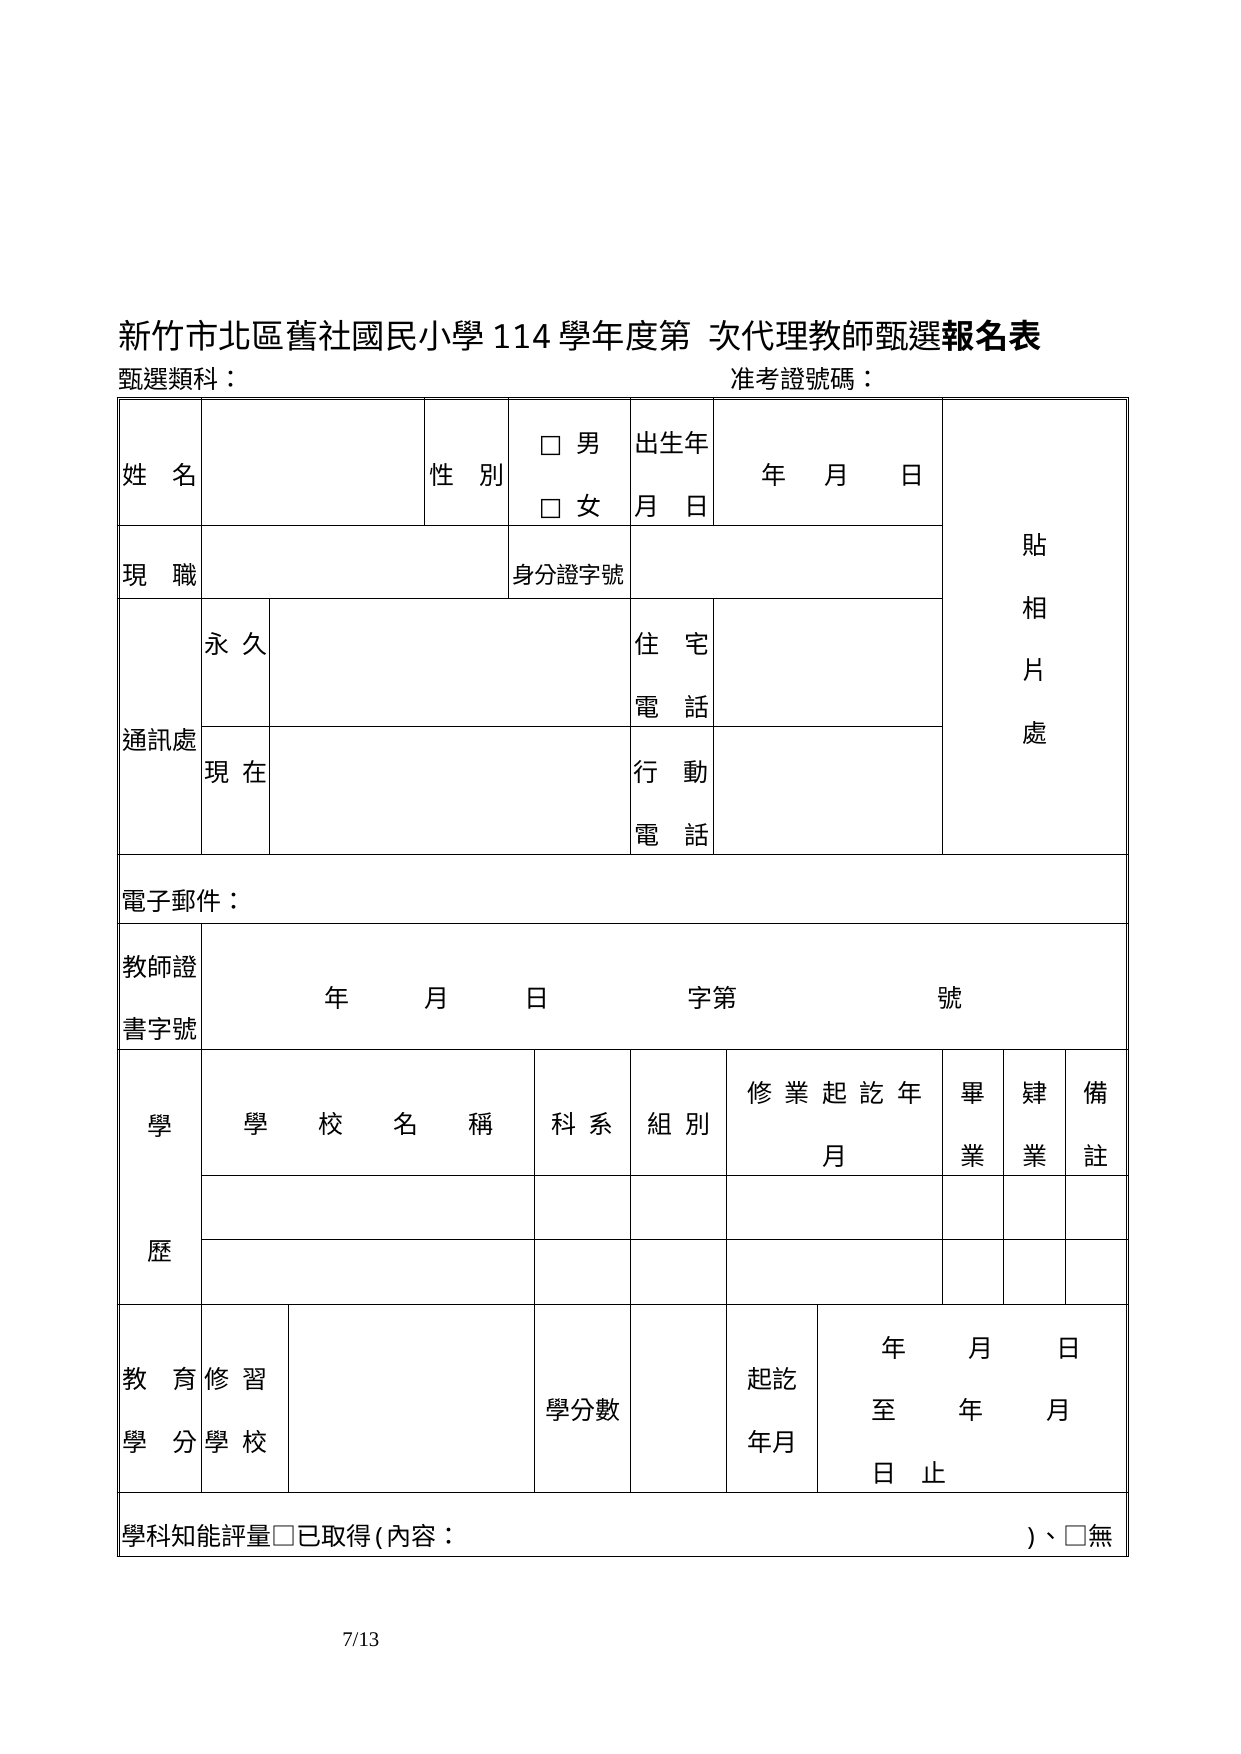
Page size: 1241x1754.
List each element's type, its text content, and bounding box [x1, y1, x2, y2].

table_cell [535, 1176, 630, 1239]
table_cell [1129, 525, 1187, 598]
table_cell [631, 526, 942, 598]
table_header 年 月 日 [714, 400, 942, 525]
table_cell [1129, 726, 1187, 854]
table_cell 科 系 [535, 1050, 630, 1175]
table_cell [202, 526, 508, 598]
table_cell [943, 1176, 1003, 1239]
table_cell [1129, 1239, 1187, 1304]
table_cell 身分證字號 [509, 526, 630, 598]
table_cell 起訖 年月 [727, 1305, 817, 1492]
table_header 出生年 月 日 [631, 400, 713, 525]
table_cell [1129, 598, 1187, 726]
table_cell 住 宅 電 話 [631, 599, 713, 726]
table_cell 現 在 [202, 727, 269, 854]
table_cell [202, 1240, 534, 1304]
table_cell [714, 599, 942, 726]
table_header 男 女 [509, 400, 630, 525]
table_cell 學科知能評量□已取得(內容： )、□無 [120, 1493, 1126, 1556]
table_cell 學分數 [535, 1305, 630, 1492]
table_cell 年 月 日 至 年 月 日 止 [818, 1305, 1126, 1492]
table_cell [1129, 1492, 1187, 1556]
table_cell [727, 1176, 942, 1239]
table_cell [1066, 1240, 1126, 1304]
table_cell [1129, 1049, 1187, 1175]
table_cell 行 動 電 話 [631, 727, 713, 854]
table_cell 年 月 日 字第 號 [202, 924, 1126, 1049]
table_cell 備 註 [1066, 1050, 1126, 1175]
table_cell 教 育 學 分 [120, 1305, 201, 1492]
table_cell [1129, 923, 1187, 1049]
table_cell 永 久 [202, 599, 269, 726]
table_cell [714, 727, 942, 854]
table_cell [1066, 1176, 1126, 1239]
table_cell [1004, 1240, 1065, 1304]
table_cell [270, 599, 630, 726]
table_cell 現 職 [120, 526, 201, 598]
table_cell 肄 業 [1004, 1050, 1065, 1175]
table_cell [535, 1240, 630, 1304]
table_cell [1004, 1176, 1065, 1239]
table_cell [1129, 854, 1187, 923]
table_header [202, 400, 424, 525]
text 甄選類科： 准考證號碼： [118, 356, 1137, 397]
table_header 性 別 [425, 400, 508, 525]
table_cell 修 業 起 訖 年 月 [727, 1050, 942, 1175]
text 新竹市北區舊社國民小學114學年度第 次代理教師甄選報名表 [118, 320, 1137, 356]
table_cell 組 別 [631, 1050, 726, 1175]
table_cell 通訊處 [120, 599, 201, 854]
table_cell [289, 1305, 534, 1492]
table_cell 畢 業 [943, 1050, 1003, 1175]
table_cell [631, 1176, 726, 1239]
table_cell [631, 1305, 726, 1492]
table_cell 學 歷 [120, 1050, 201, 1304]
table_header 姓 名 [120, 400, 201, 525]
table_cell [1129, 1175, 1187, 1239]
table_cell [1129, 1304, 1187, 1492]
table_cell [943, 1240, 1003, 1304]
table_cell [631, 1240, 726, 1304]
table_header 貼 相 片 處 [943, 400, 1126, 854]
table_header [1129, 397, 1187, 525]
table_cell [202, 1176, 534, 1239]
table_cell 電子郵件： [120, 855, 1126, 923]
table_cell 教師證書字號 [120, 924, 201, 1049]
table_cell 學 校 名 稱 [202, 1050, 534, 1175]
table_cell [270, 727, 630, 854]
table_cell 修 習 學 校 [202, 1305, 288, 1492]
table_cell [727, 1240, 942, 1304]
